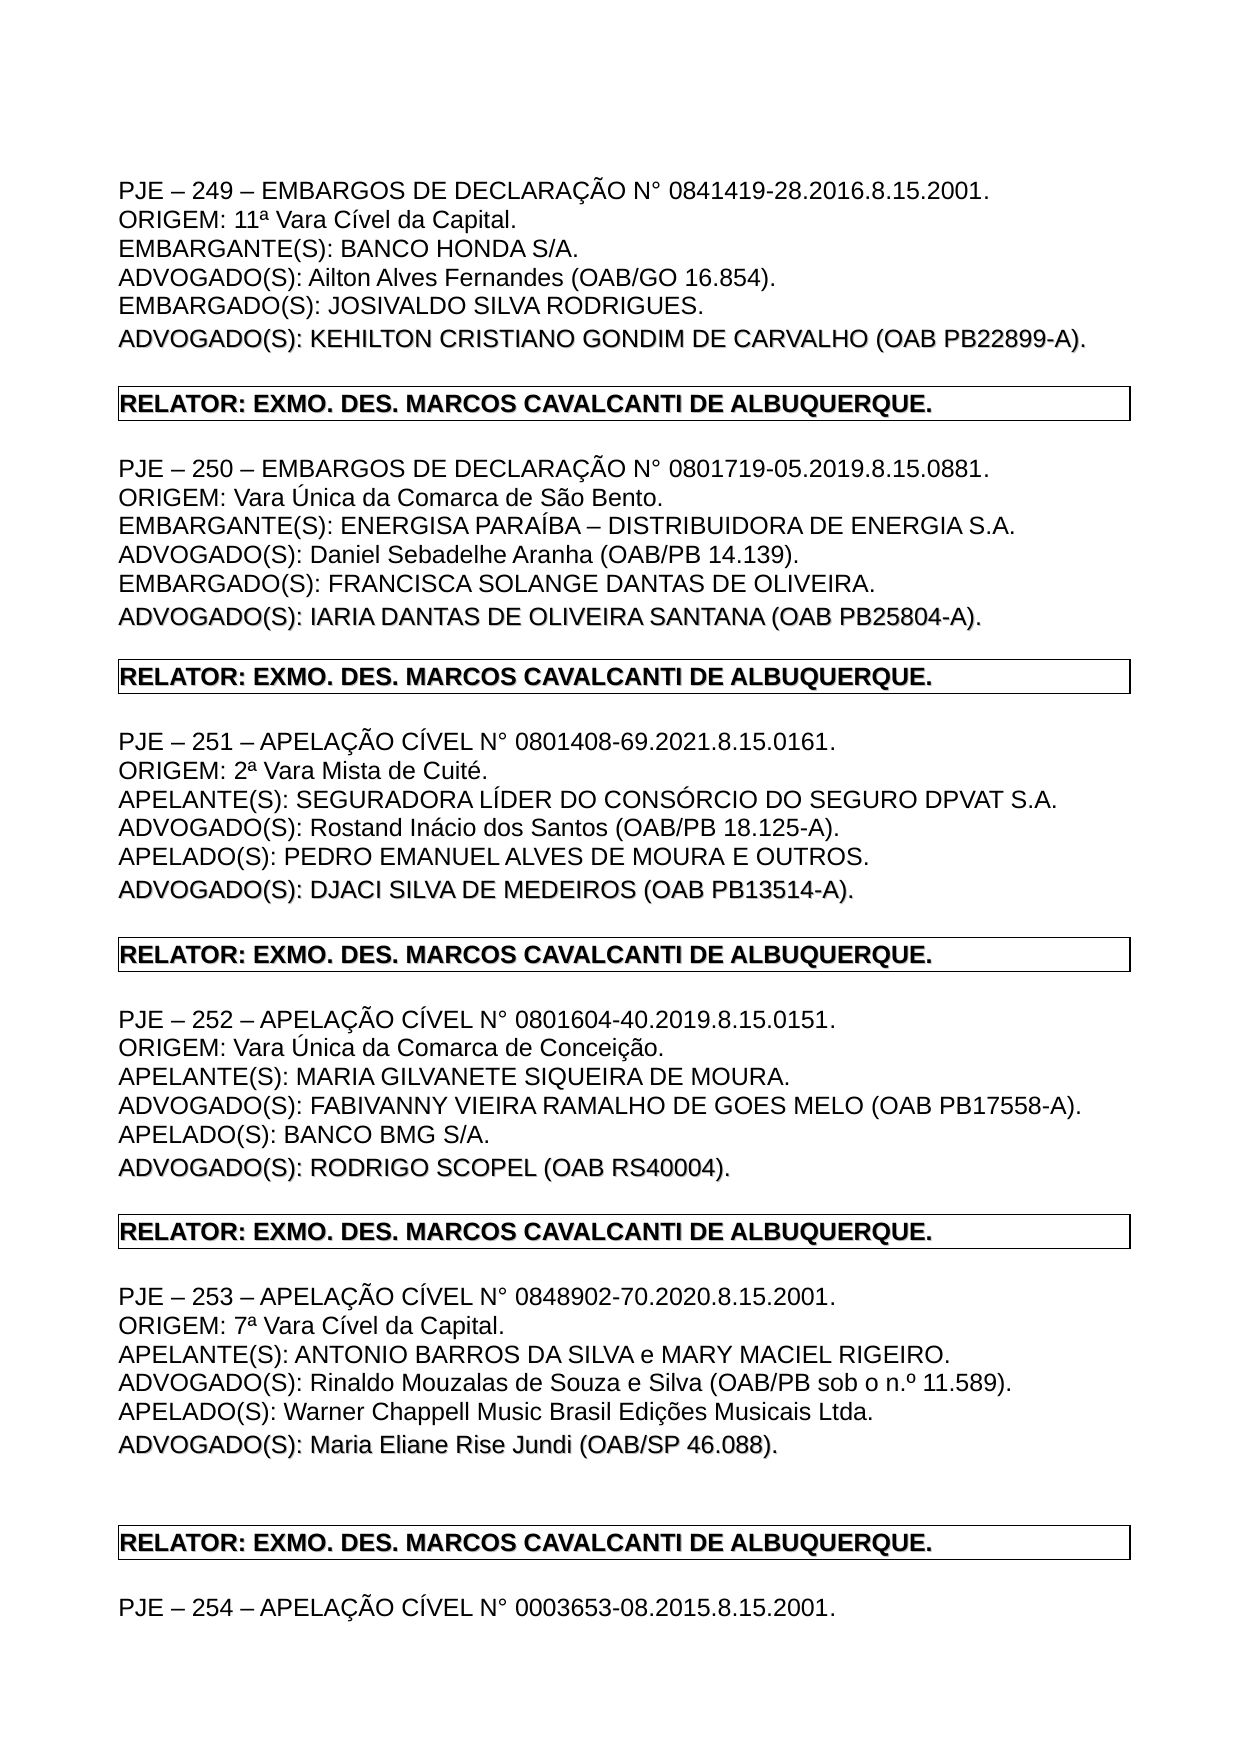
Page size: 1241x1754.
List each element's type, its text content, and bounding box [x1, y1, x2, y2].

text RELATOR: EXMO. DES. MARCOS CAVALCANTI DE ALBUQUERQUE. [119, 387, 1129, 420]
text APELANTE(S): ANTONIO BARROS DA SILVA e MARY MACIEL RIGEIRO. [118, 1340, 1122, 1368]
text ADVOGADO(S): FABIVANNY VIEIRA RAMALHO DE GOES MELO (OAB PB17558-A). [118, 1091, 1122, 1120]
text EMBARGANTE(S): ENERGISA PARAÍBA – DISTRIBUIDORA DE ENERGIA S.A. [118, 511, 1122, 540]
text RELATOR: EXMO. DES. MARCOS CAVALCANTI DE ALBUQUERQUE. [119, 1526, 1129, 1559]
text ADVOGADO(S): RODRIGO SCOPEL (OAB RS40004). [118, 1153, 1131, 1181]
text RELATOR: EXMO. DES. MARCOS CAVALCANTI DE ALBUQUERQUE. [119, 1215, 1129, 1248]
text APELANTE(S): SEGURADORA LÍDER DO CONSÓRCIO DO SEGURO DPVAT S.A. [118, 785, 1122, 813]
text ADVOGADO(S): IARIA DANTAS DE OLIVEIRA SANTANA (OAB PB25804-A). [118, 602, 1131, 631]
text PJE – 250 – EMBARGOS DE DECLARAÇÃO N° 0801719-05.2019.8.15.0881. [118, 454, 1122, 483]
text APELADO(S): BANCO BMG S/A. [118, 1120, 1122, 1148]
text EMBARGADO(S): FRANCISCA SOLANGE DANTAS DE OLIVEIRA. [118, 569, 1122, 598]
text ADVOGADO(S): KEHILTON CRISTIANO GONDIM DE CARVALHO (OAB PB22899-A). [118, 324, 1131, 353]
text APELANTE(S): MARIA GILVANETE SIQUEIRA DE MOURA. [118, 1062, 1122, 1091]
text ORIGEM: Vara Única da Comarca de Conceição. [118, 1033, 1122, 1062]
text ADVOGADO(S): Rostand Inácio dos Santos (OAB/PB 18.125-A). [118, 813, 1122, 842]
text PJE – 254 – APELAÇÃO CÍVEL N° 0003653-08.2015.8.15.2001. [118, 1593, 1122, 1621]
text PJE – 251 – APELAÇÃO CÍVEL N° 0801408-69.2021.8.15.0161. [118, 727, 1122, 756]
text ORIGEM: 11ª Vara Cível da Capital. [118, 205, 1122, 234]
text ORIGEM: Vara Única da Comarca de São Bento. [118, 483, 1122, 511]
text RELATOR: EXMO. DES. MARCOS CAVALCANTI DE ALBUQUERQUE. [119, 938, 1129, 971]
text ADVOGADO(S): Ailton Alves Fernandes (OAB/GO 16.854). [118, 263, 1122, 291]
text APELADO(S): PEDRO EMANUEL ALVES DE MOURA E OUTROS. [118, 842, 1122, 871]
text ADVOGADO(S): DJACI SILVA DE MEDEIROS (OAB PB13514-A). [118, 875, 1131, 904]
text ORIGEM: 7ª Vara Cível da Capital. [118, 1311, 1122, 1340]
text EMBARGANTE(S): BANCO HONDA S/A. [118, 234, 1122, 263]
text APELADO(S): Warner Chappell Music Brasil Edições Musicais Ltda. [118, 1397, 1122, 1426]
text ADVOGADO(S): Maria Eliane Rise Jundi (OAB/SP 46.088). [118, 1430, 1131, 1459]
text ADVOGADO(S): Rinaldo Mouzalas de Souza e Silva (OAB/PB sob o n.º 11.589). [118, 1368, 1122, 1397]
text ADVOGADO(S): Daniel Sebadelhe Aranha (OAB/PB 14.139). [118, 540, 1122, 569]
text RELATOR: EXMO. DES. MARCOS CAVALCANTI DE ALBUQUERQUE. [119, 660, 1129, 693]
text PJE – 253 – APELAÇÃO CÍVEL N° 0848902-70.2020.8.15.2001. [118, 1282, 1122, 1311]
text ORIGEM: 2ª Vara Mista de Cuité. [118, 756, 1122, 785]
text EMBARGADO(S): JOSIVALDO SILVA RODRIGUES. [118, 291, 1122, 320]
text PJE – 249 – EMBARGOS DE DECLARAÇÃO N° 0841419-28.2016.8.15.2001. [118, 176, 1122, 205]
text PJE – 252 – APELAÇÃO CÍVEL N° 0801604-40.2019.8.15.0151. [118, 1005, 1122, 1033]
